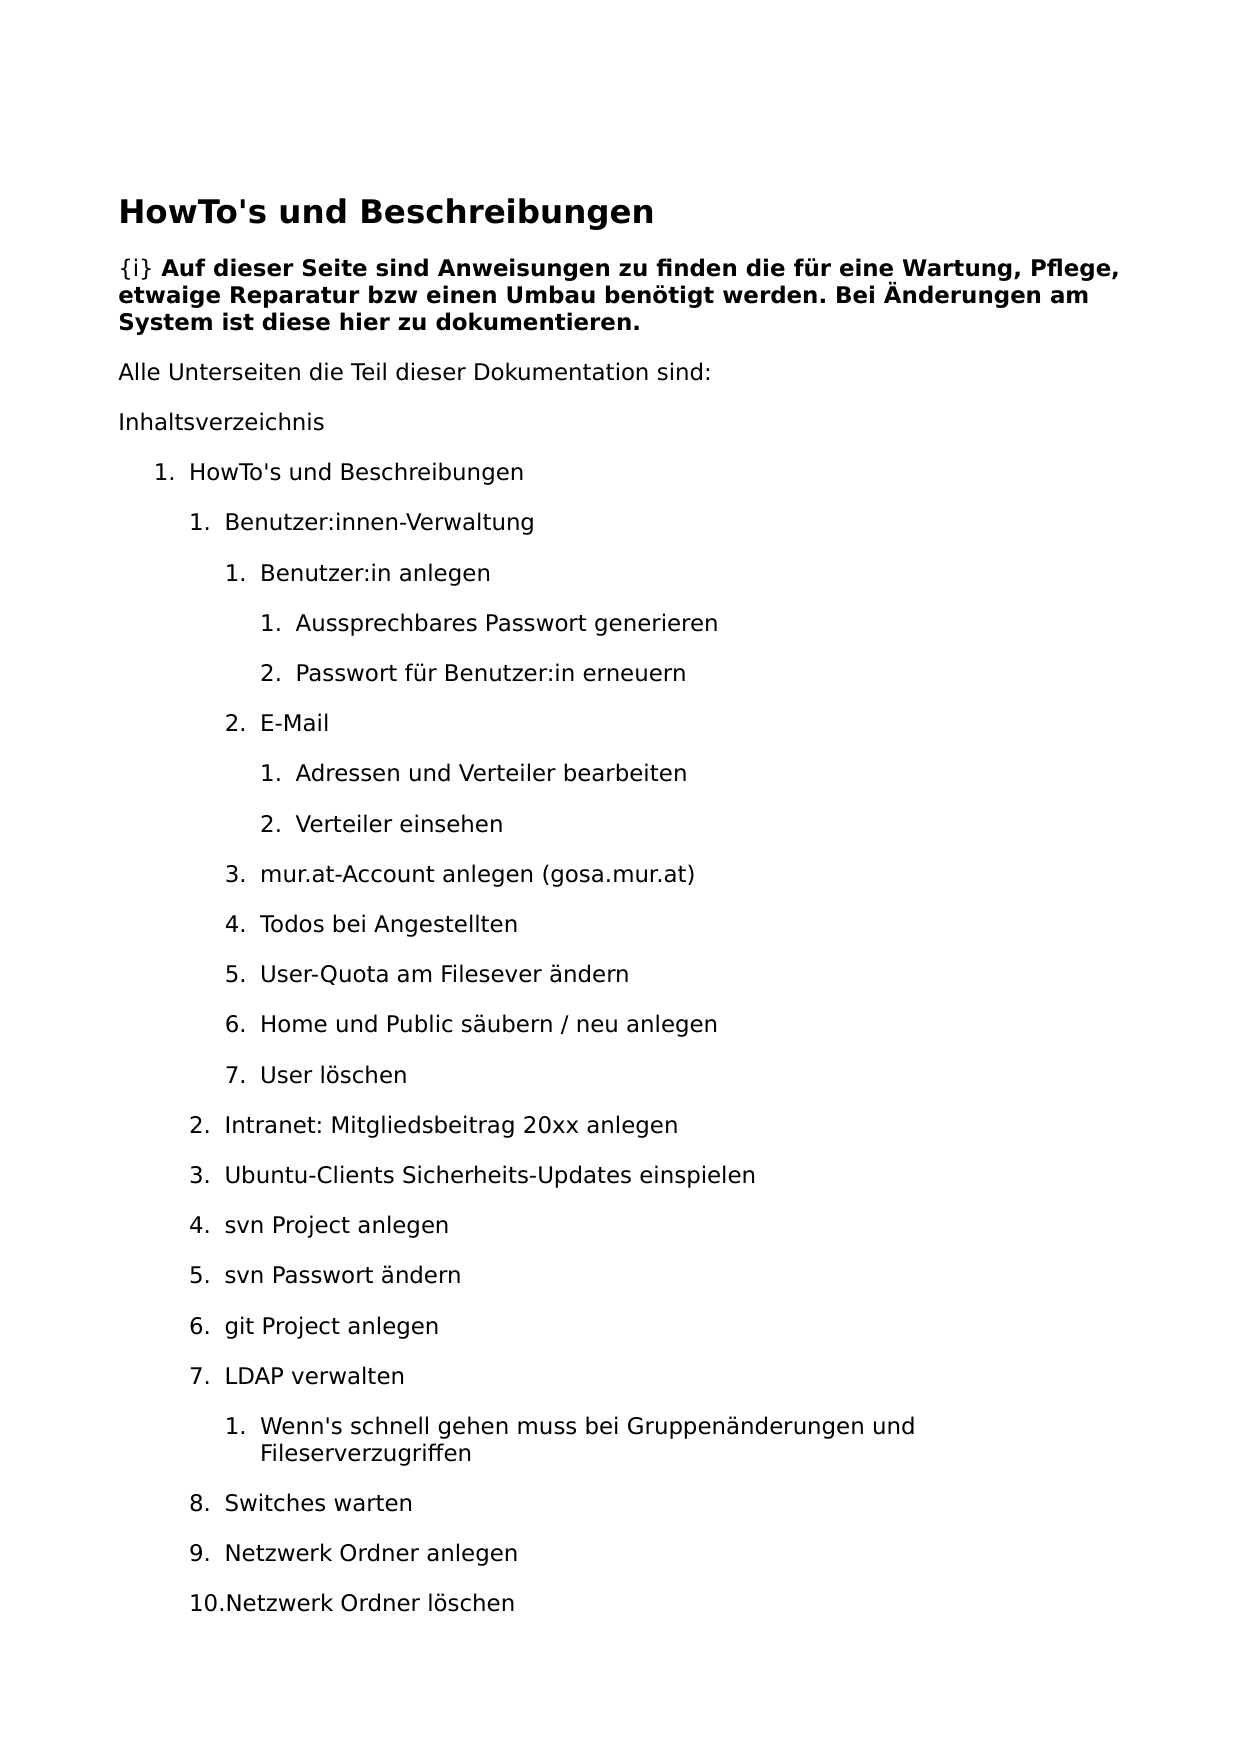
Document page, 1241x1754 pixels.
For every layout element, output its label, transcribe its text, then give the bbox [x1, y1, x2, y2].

list Wenn's schnell gehen muss bei Gruppenänderungen und Fileserverzugriffen [224, 1413, 1122, 1467]
text {i} Auf dieser Seite sind Anweisungen zu finden die für eine Wartung, Pflege, etwaige Reparatur bzw einen Umbau benötigt werden. Bei Änderungen am System ist diese hier zu dokumentieren. [118, 255, 1122, 335]
text Inhaltsverzeichnis [118, 409, 1122, 436]
list HowTo's und Beschreibungen [153, 459, 1122, 486]
list Netzwerk Ordner löschen [189, 1591, 1122, 1617]
list Home und Public säubern / neu anlegen [224, 1012, 1122, 1038]
list svn Passwort ändern [189, 1263, 1122, 1289]
list E-Mail [224, 710, 1122, 737]
list Netzwerk Ordner anlegen [189, 1540, 1122, 1567]
list Benutzer:in anlegen [224, 560, 1122, 586]
text Alle Unterseiten die Teil dieser Dokumentation sind: [118, 359, 1122, 386]
list User löschen [224, 1062, 1122, 1088]
list LDAP verwalten [189, 1363, 1122, 1390]
list Verteiler einsehen [260, 811, 1122, 837]
list Todos bei Angestellten [224, 911, 1122, 938]
subtitle HowTo's und Beschreibungen [118, 193, 1122, 231]
list Ubuntu-Clients Sicherheits-Updates einspielen [189, 1162, 1122, 1189]
list git Project anlegen [189, 1313, 1122, 1339]
list User-Quota am Filesever ändern [224, 961, 1122, 988]
list Adressen und Verteiler bearbeiten [260, 761, 1122, 787]
list mur.at-Account anlegen (gosa.mur.at) [224, 861, 1122, 888]
list Switches warten [189, 1490, 1122, 1517]
list Benutzer:innen-Verwaltung [189, 509, 1122, 536]
list Intranet: Mitgliedsbeitrag 20xx anlegen [189, 1112, 1122, 1139]
list Aussprechbares Passwort generieren [260, 610, 1122, 637]
list svn Project anlegen [189, 1212, 1122, 1239]
list Passwort für Benutzer:in erneuern [260, 660, 1122, 687]
